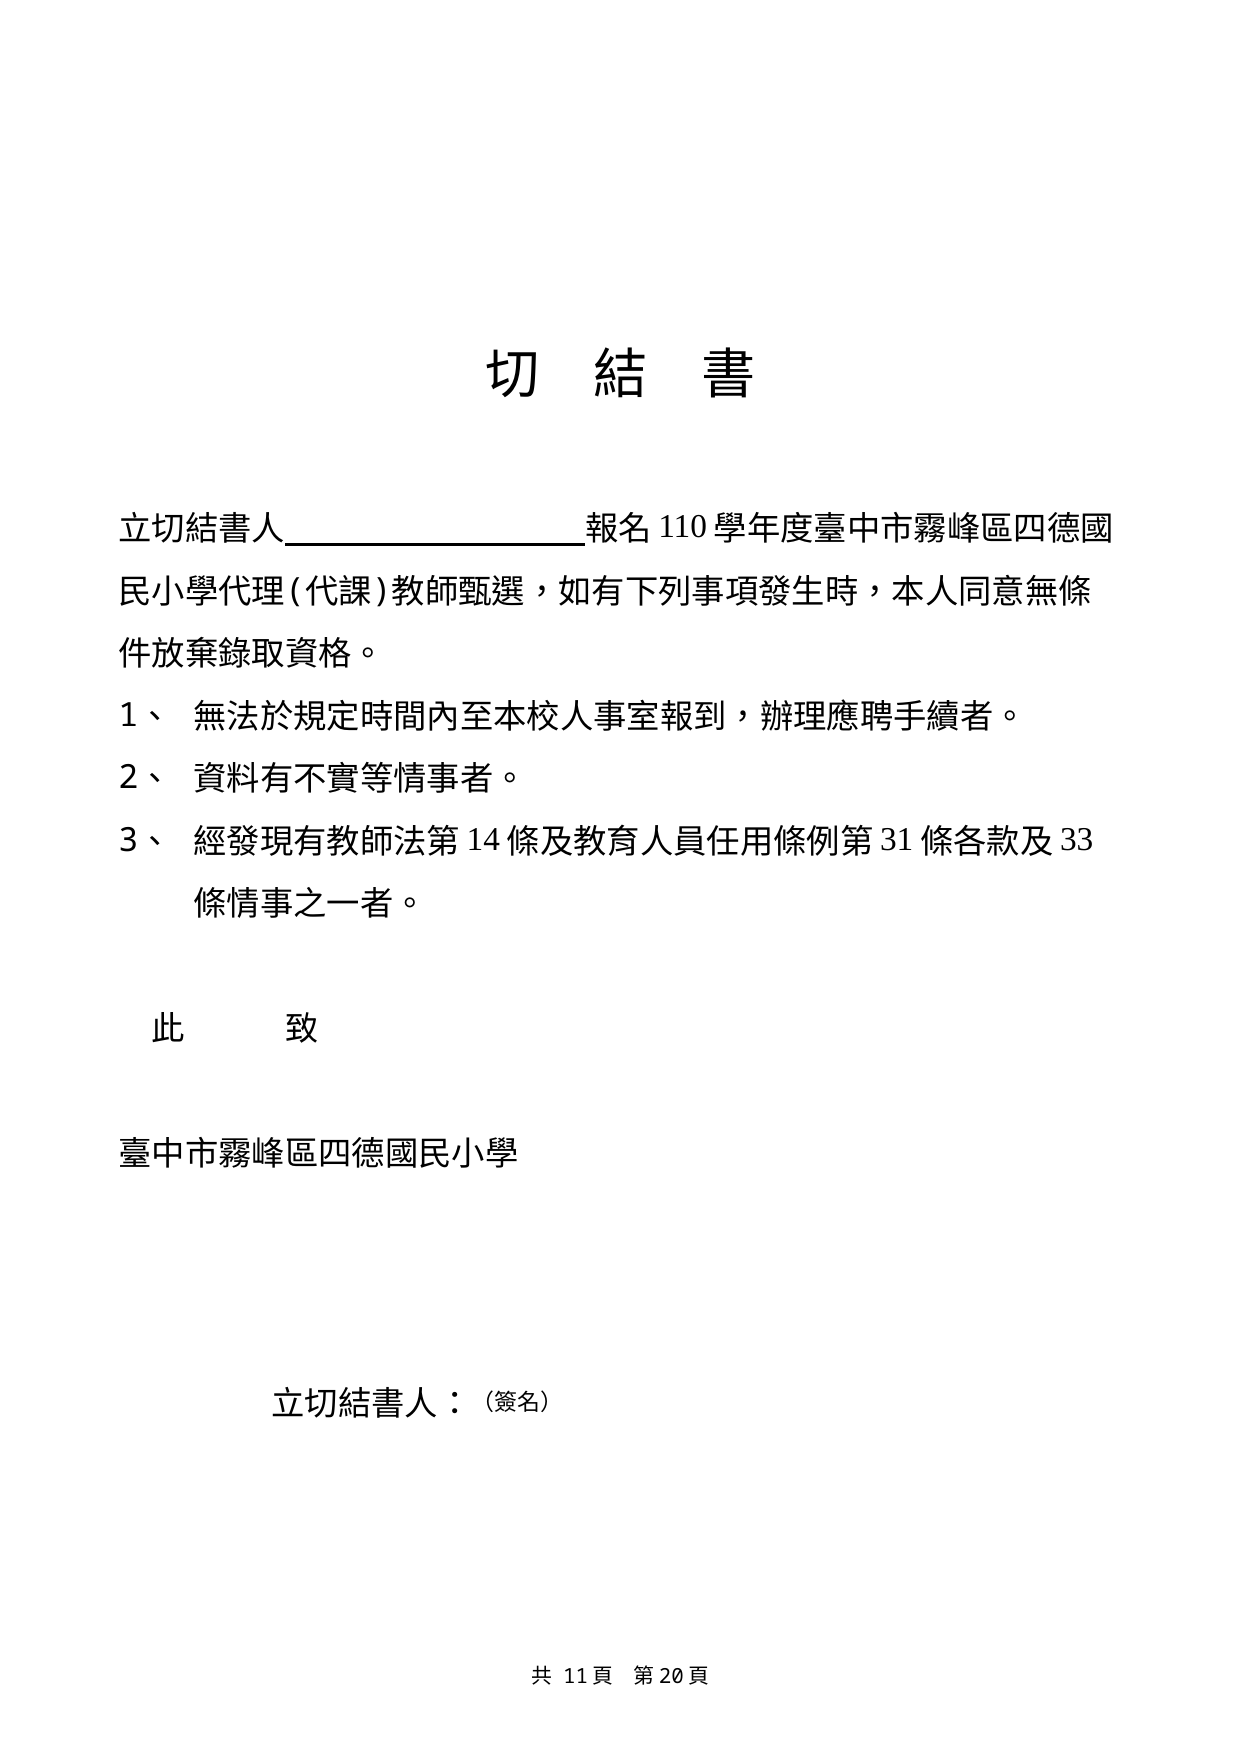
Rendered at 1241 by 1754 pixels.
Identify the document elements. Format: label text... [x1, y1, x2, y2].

list 資料有不實等情事者。 [118, 734, 1122, 797]
text 立切結書人：（簽名） [118, 1359, 1122, 1422]
text 此 致 [118, 984, 1122, 1047]
text 立切結書人 報名110學年度臺中市霧峰區四德國民小學代理(代課)教師甄選，如有下列事項發生時，本人同意無條件放棄錄取資格。 [118, 484, 1122, 672]
list 無法於規定時間內至本校人事室報到，辦理應聘手續者。 [118, 672, 1122, 734]
list 經發現有教師法第14條及教育人員任用條例第31條各款及33條情事之一者。 [118, 797, 1122, 922]
text 臺中市霧峰區四德國民小學 [118, 1109, 1122, 1172]
text 切 結 書 [118, 297, 1122, 422]
